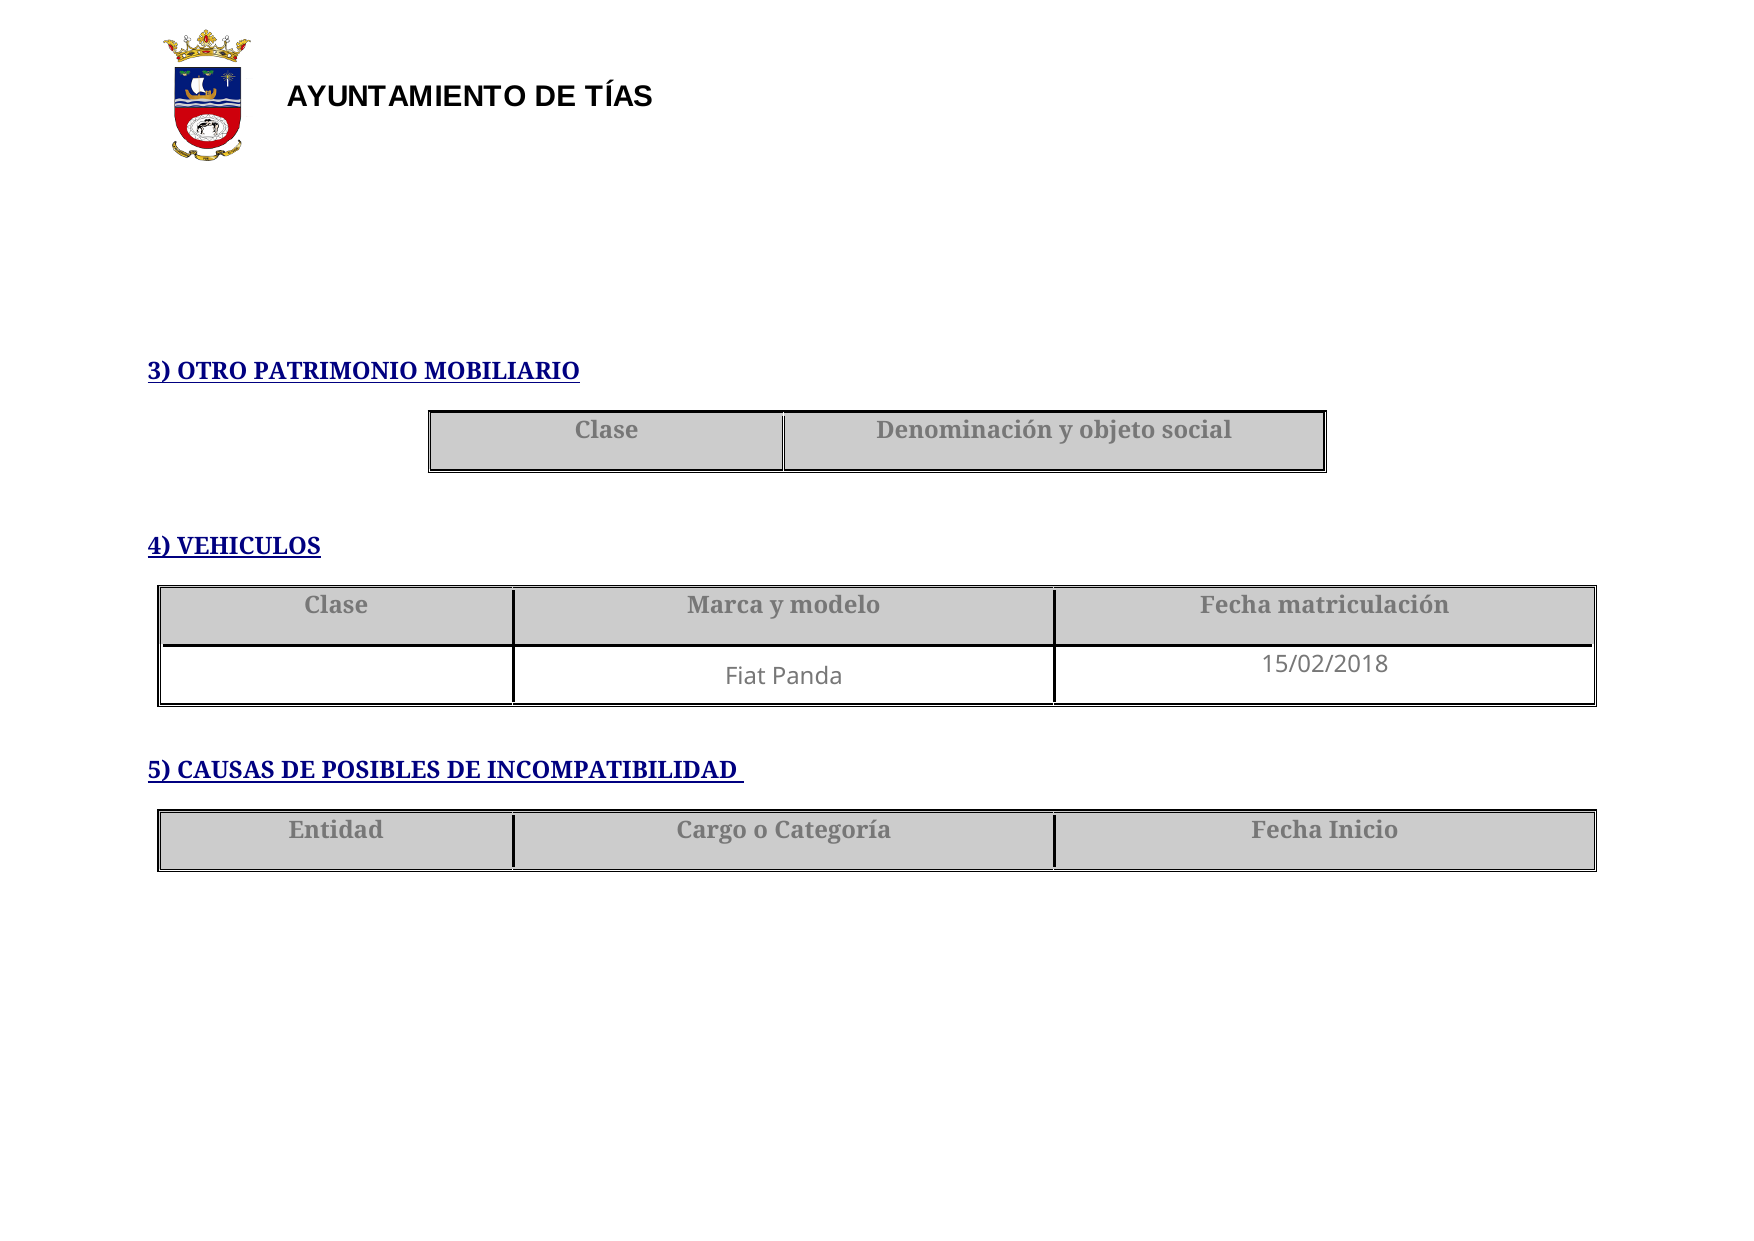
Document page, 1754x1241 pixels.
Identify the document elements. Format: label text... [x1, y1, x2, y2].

table_header Fecha matriculación [1054, 588, 1594, 644]
table_header Marca y modelo [513, 586, 1054, 644]
text 4) VEHICULOS [148, 529, 1606, 561]
table_cell Fiat Panda [513, 647, 1054, 703]
text 3) OTRO PATRIMONIO MOBILIARIO [148, 354, 1606, 387]
table_cell [161, 644, 513, 703]
table_header Denominación y objeto social [784, 413, 1323, 469]
table_header Cargo o Categoría [513, 811, 1054, 869]
table_header Entidad [161, 811, 513, 869]
table_header Clase [159, 586, 513, 644]
table_header Clase [431, 413, 783, 469]
table_header Fecha Inicio [1054, 813, 1594, 869]
table_cell 15/02/2018 [1054, 644, 1594, 703]
text 5) CAUSAS DE POSIBLES DE INCOMPATIBILIDAD [148, 753, 1606, 786]
